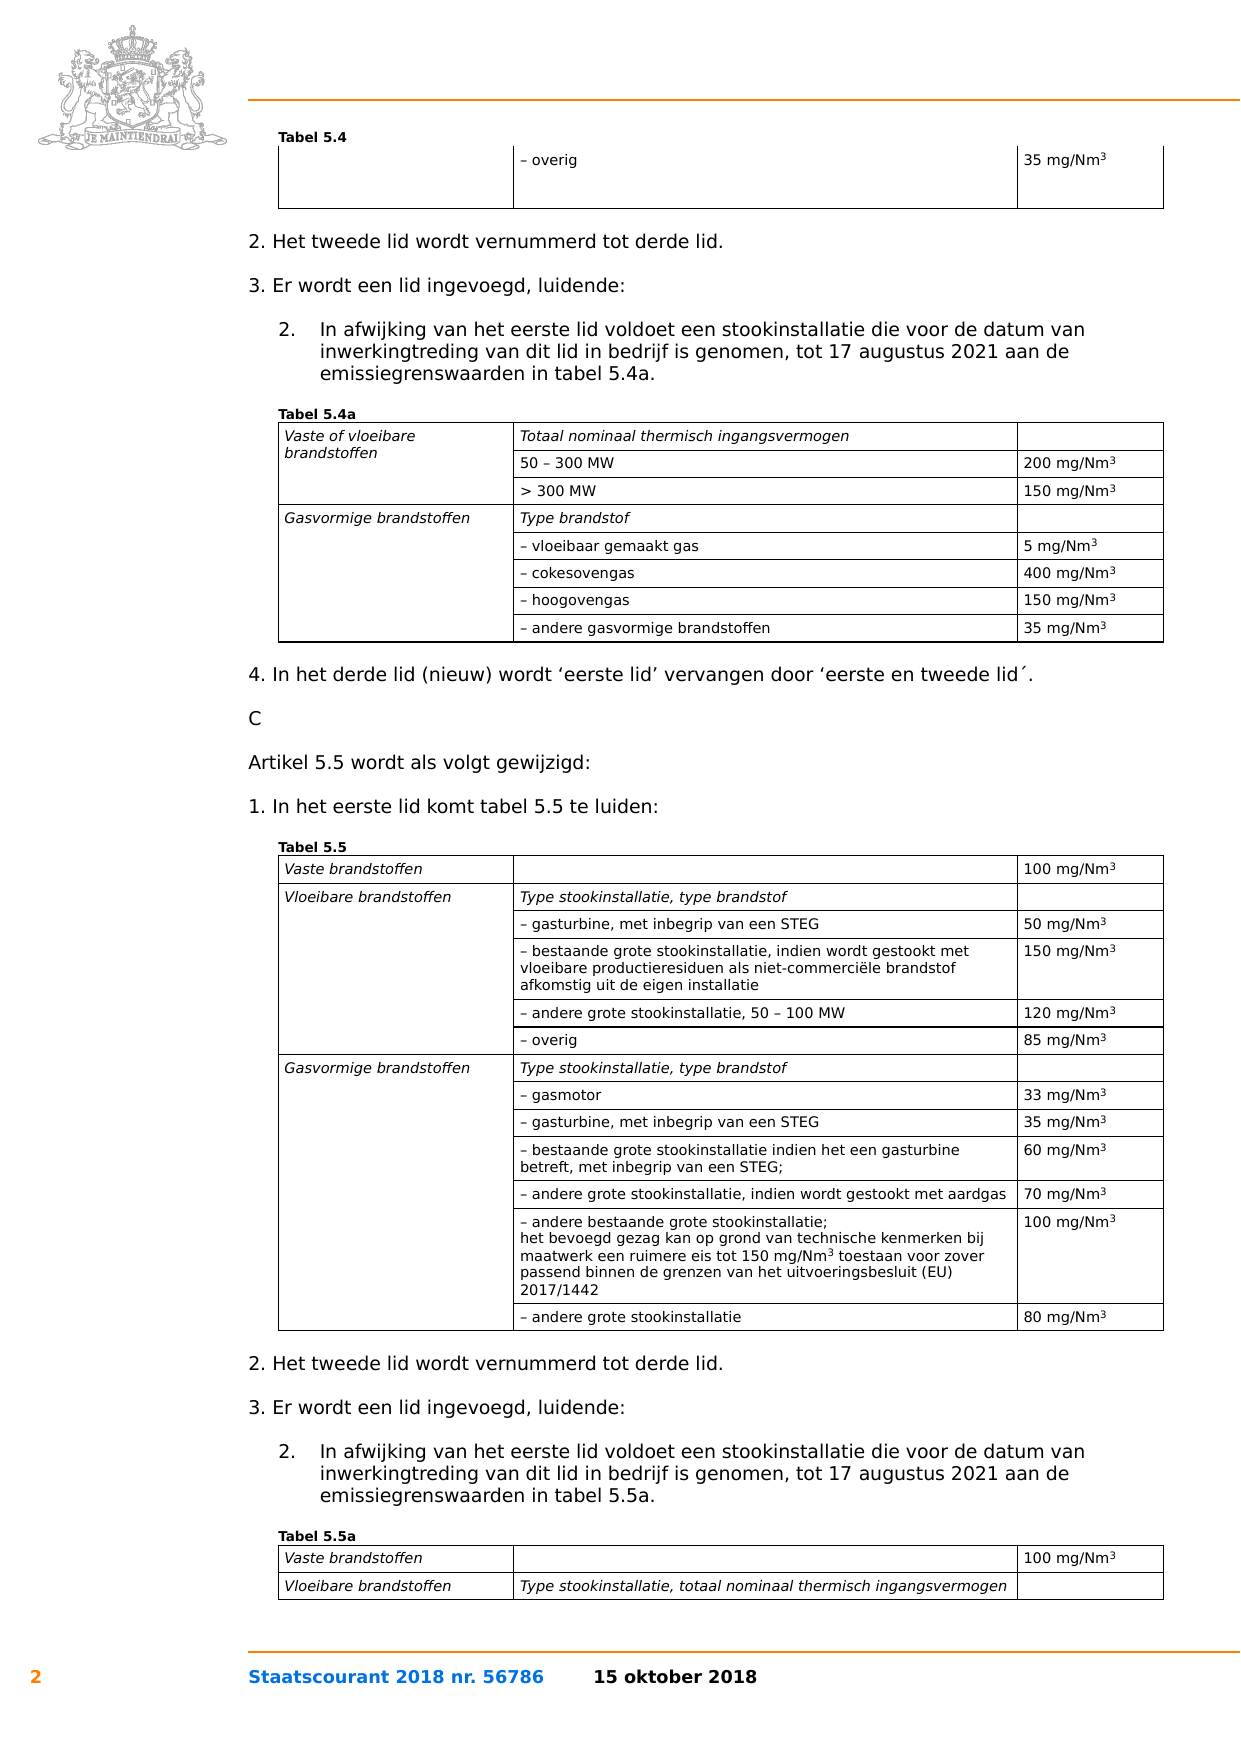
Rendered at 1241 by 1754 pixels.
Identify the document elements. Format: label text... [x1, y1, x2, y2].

table_cell [1018, 505, 1163, 532]
table_cell 33 mg/Nm3 [1018, 1082, 1163, 1108]
table_cell 60 mg/Nm3 [1018, 1137, 1163, 1180]
table_cell 100 mg/Nm3 [1018, 1546, 1163, 1572]
table_cell 35 mg/Nm3 [1018, 146, 1163, 208]
table_cell Vaste of vloeibare brandstoffen [279, 423, 513, 504]
table_cell 50 – 300 MW [514, 451, 1017, 477]
table_cell Vloeibare brandstoffen [279, 884, 513, 1054]
table_header Tabel 5.5 [278, 840, 1163, 855]
text 2. In afwijking van het eerste lid voldoet een stookinstallatie die voor de datum van inwerkingtreding van dit lid in bedrijf is genomen, tot 17 augustus 2021 aan de emissiegrenswaarden in tabel 5.4a. [278, 319, 1163, 384]
text 2. In afwijking van het eerste lid voldoet een stookinstallatie die voor de datum van inwerkingtreding van dit lid in bedrijf is genomen, tot 17 augustus 2021 aan de emissiegrenswaarden in tabel 5.5a. [278, 1441, 1163, 1507]
table_cell – overig [514, 146, 1017, 208]
table_cell – vloeibaar gemaakt gas [514, 533, 1017, 559]
table_cell 100 mg/Nm3 [1018, 856, 1163, 883]
table_cell 120 mg/Nm3 [1018, 1000, 1163, 1026]
table_cell – gasturbine, met inbegrip van een STEG [514, 1110, 1017, 1136]
text C [248, 708, 1163, 730]
table_header Tabel 5.4a [278, 406, 1163, 422]
table_cell 35 mg/Nm3 [1018, 1110, 1163, 1136]
table_cell 150 mg/Nm3 [1018, 939, 1163, 999]
table_cell – hoogovengas [514, 588, 1017, 614]
table_cell – overig [514, 1028, 1017, 1054]
table_cell – andere grote stookinstallatie, indien wordt gestookt met aardgas [514, 1181, 1017, 1208]
text 3. Er wordt een lid ingevoegd, luidende: [248, 1397, 1163, 1419]
table_cell [1018, 884, 1163, 910]
table_cell 35 mg/Nm3 [1018, 615, 1163, 641]
table_cell 5 mg/Nm3 [1018, 533, 1163, 559]
table_cell [1018, 423, 1163, 449]
table_cell Gasvormige brandstoffen [279, 1055, 513, 1330]
text 4. In het derde lid (nieuw) wordt ‘eerste lid’ vervangen door ‘eerste en tweede lid´. [248, 664, 1163, 686]
text 2. Het tweede lid wordt vernummerd tot derde lid. [248, 1353, 1163, 1375]
table_header Tabel 5.5a [278, 1529, 1163, 1544]
table_cell – andere grote stookinstallatie, 50 – 100 MW [514, 1000, 1017, 1026]
table_cell 80 mg/Nm3 [1018, 1304, 1163, 1330]
table_cell Gasvormige brandstoffen [279, 146, 513, 208]
table_cell – bestaande grote stookinstallatie, indien wordt gestookt met vloeibare productieresiduen als niet-commerciële brandstof afkomstig uit de eigen installatie [514, 939, 1017, 999]
table_cell Vloeibare brandstoffen [279, 1573, 513, 1599]
table_cell Type stookinstallatie, totaal nominaal thermisch ingangsvermogen [514, 1573, 1017, 1599]
table_cell > 300 MW [514, 478, 1017, 504]
text Artikel 5.5 wordt als volgt gewijzigd: [248, 752, 1163, 774]
table_cell 100 mg/Nm3 [1018, 1209, 1163, 1303]
table_cell [514, 1546, 1017, 1572]
table_cell 150 mg/Nm3 [1018, 478, 1163, 504]
text 2. Het tweede lid wordt vernummerd tot derde lid. [248, 231, 1163, 253]
table_cell 70 mg/Nm3 [1018, 1181, 1163, 1208]
table_cell 200 mg/Nm3 [1018, 451, 1163, 477]
text 3. Er wordt een lid ingevoegd, luidende: [248, 275, 1163, 297]
table_cell [1018, 1055, 1163, 1081]
table_cell – andere bestaande grote stookinstallatie; het bevoegd gezag kan op grond van technische kenmerken bij maatwerk een ruimere eis tot 150 mg/Nm3 toestaan voor zover passend binnen de grenzen van het uitvoeringsbesluit (EU) 2017/1442 [514, 1209, 1017, 1303]
table_cell – andere gasvormige brandstoffen [514, 615, 1017, 641]
table_cell Type stookinstallatie, type brandstof [514, 884, 1017, 910]
table_cell – andere grote stookinstallatie [514, 1304, 1017, 1330]
table_cell 50 mg/Nm3 [1018, 911, 1163, 938]
table_cell – cokesovengas [514, 560, 1017, 587]
table_cell Vaste brandstoffen [279, 1546, 513, 1572]
table_cell Totaal nominaal thermisch ingangsvermogen [514, 423, 1017, 449]
table_cell Type stookinstallatie, type brandstof [514, 1055, 1017, 1081]
table_cell [514, 856, 1017, 883]
table_cell 400 mg/Nm3 [1018, 560, 1163, 587]
picture [38, 25, 227, 150]
table_cell Gasvormige brandstoffen [279, 505, 513, 641]
table_cell 85 mg/Nm3 [1018, 1028, 1163, 1054]
table_cell – gasmotor [514, 1082, 1017, 1108]
table_cell 150 mg/Nm3 [1018, 588, 1163, 614]
text 1. In het eerste lid komt tabel 5.5 te luiden: [248, 796, 1163, 818]
table_cell Type brandstof [514, 505, 1017, 532]
table_cell – bestaande grote stookinstallatie indien het een gasturbine betreft, met inbegrip van een STEG; [514, 1137, 1017, 1180]
table_cell Vaste brandstoffen [279, 856, 513, 883]
table_header Tabel 5.4 [278, 130, 1163, 146]
table_cell – gasturbine, met inbegrip van een STEG [514, 911, 1017, 938]
table_cell [1018, 1573, 1163, 1599]
